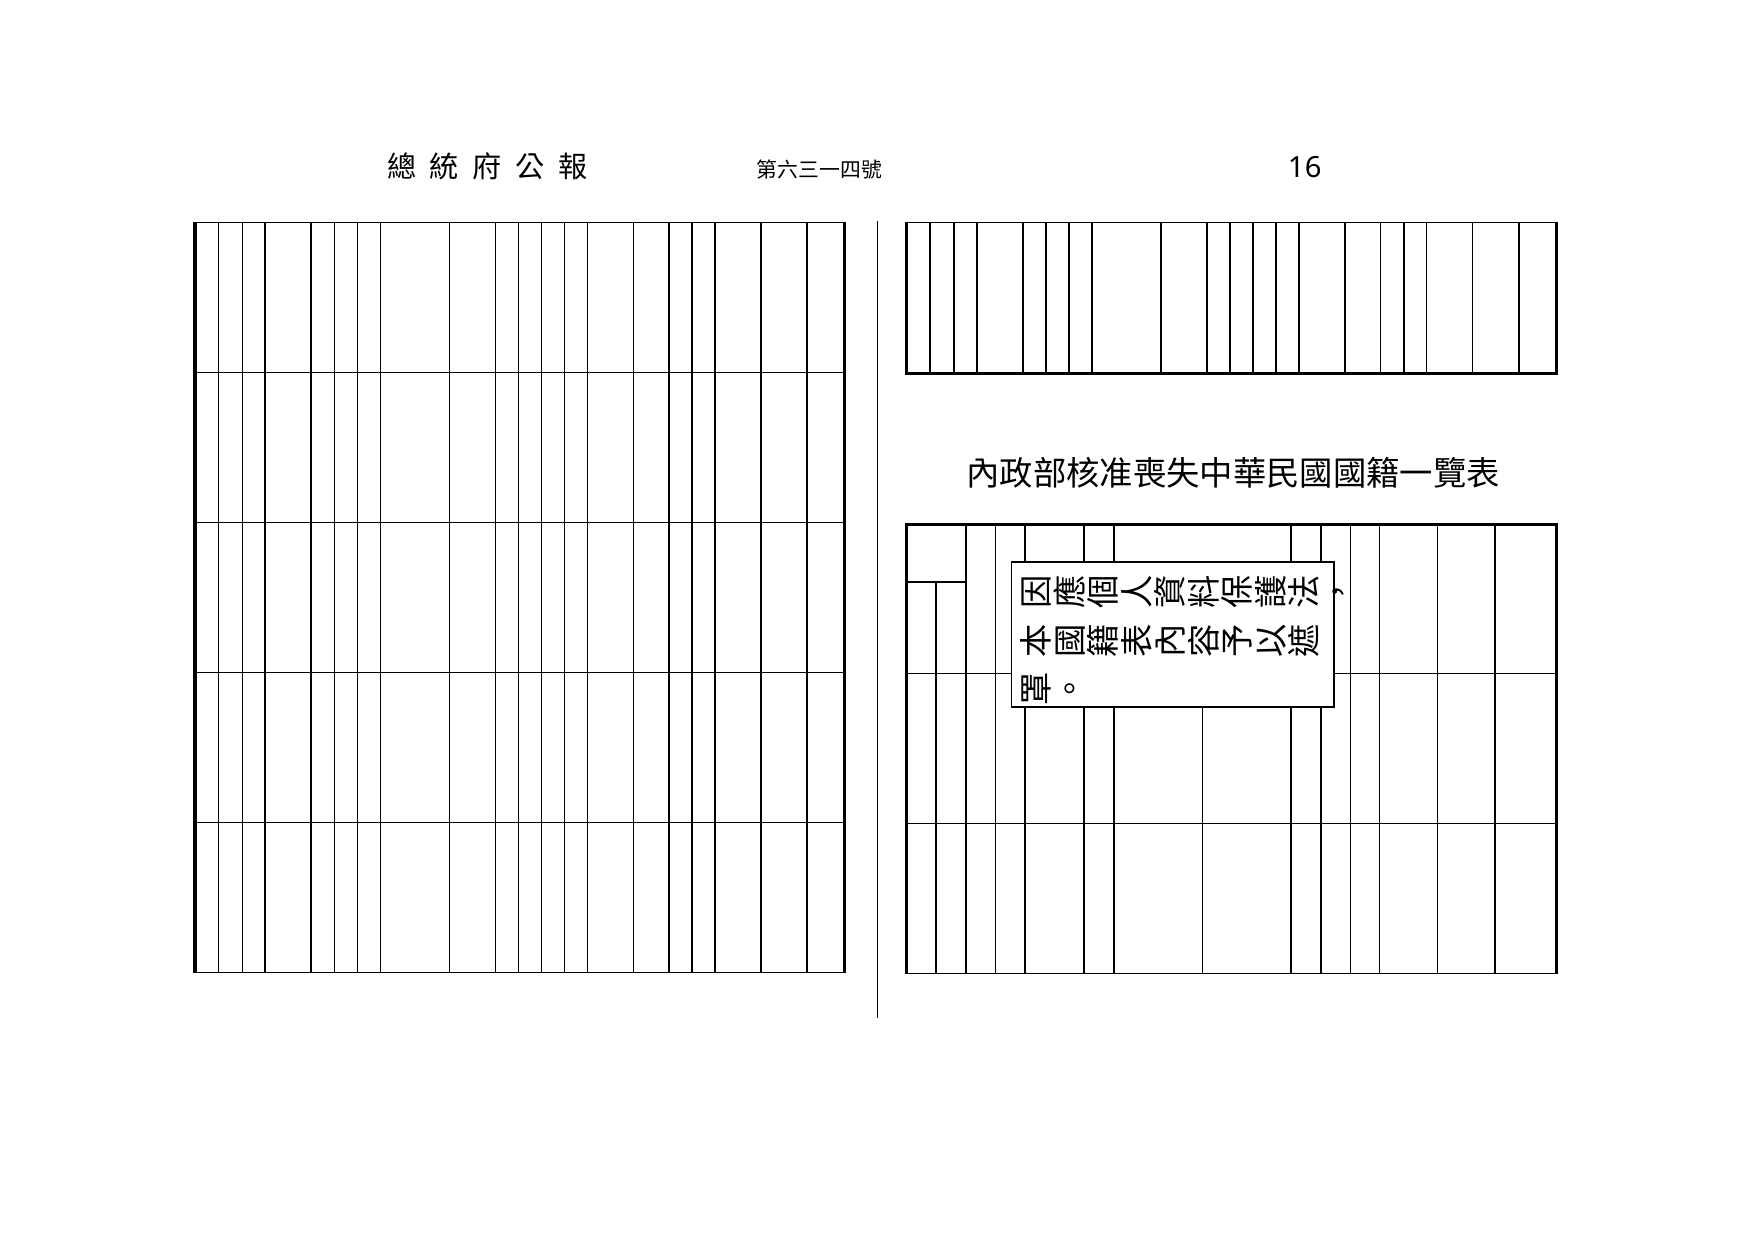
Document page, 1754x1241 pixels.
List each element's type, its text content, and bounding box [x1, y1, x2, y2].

table_cell [1026, 708, 1054, 823]
table_cell [519, 373, 541, 522]
table_cell [634, 823, 668, 972]
table_header [955, 223, 976, 372]
table_header [426, 223, 449, 372]
table_header [1026, 526, 1083, 561]
table_cell [1173, 708, 1202, 823]
table_header [1346, 223, 1380, 372]
table_cell [243, 523, 264, 672]
table_cell [716, 373, 738, 522]
table_header [1381, 223, 1403, 372]
table_header [1085, 526, 1113, 561]
table_cell [473, 373, 495, 522]
table_header [651, 223, 668, 372]
table_cell [219, 523, 242, 672]
table_cell [996, 824, 1024, 973]
table_header [197, 223, 218, 372]
table_cell [1380, 824, 1408, 973]
table_header [611, 223, 633, 372]
table_header [450, 223, 472, 372]
table_cell [266, 673, 288, 822]
table_cell [358, 673, 380, 822]
table_header [473, 223, 495, 372]
table_cell [519, 823, 541, 972]
table_header [1292, 526, 1320, 561]
table_cell [784, 523, 806, 672]
table_cell [967, 824, 995, 973]
table_cell [1438, 674, 1466, 823]
table_cell [738, 523, 760, 672]
table_cell [1115, 824, 1143, 973]
table_cell [1262, 708, 1290, 823]
table_cell [358, 523, 380, 672]
table_cell [808, 523, 843, 672]
table_header [978, 223, 1000, 372]
table_header [1115, 223, 1138, 372]
table_cell [266, 823, 288, 972]
table_cell [937, 824, 965, 973]
table_cell [1466, 824, 1494, 973]
table_cell [1438, 824, 1466, 973]
table_header [588, 223, 611, 372]
table_cell [1466, 674, 1494, 823]
table_header [1024, 223, 1045, 372]
table_cell [335, 523, 357, 672]
table_cell [197, 823, 218, 972]
table_cell [716, 673, 738, 822]
table_header [266, 223, 288, 372]
table_cell [381, 673, 403, 822]
table_header [288, 223, 310, 372]
table_cell [1203, 708, 1232, 823]
table_cell [1232, 708, 1262, 823]
table_header [1405, 223, 1426, 372]
table_cell [588, 523, 611, 672]
table_cell [1173, 824, 1202, 973]
table_header [1000, 223, 1022, 372]
table_cell [611, 523, 633, 672]
table_cell [996, 674, 1024, 823]
table_cell [312, 823, 334, 972]
table_cell [1055, 708, 1083, 823]
table_cell [450, 823, 472, 972]
table_cell [908, 583, 935, 673]
table_cell [784, 673, 806, 822]
table_cell [403, 523, 426, 672]
table_header [1277, 223, 1298, 372]
table_cell [403, 823, 426, 972]
table_header [996, 526, 1024, 673]
table_header [716, 223, 738, 372]
table_header [1380, 526, 1437, 673]
table_cell [808, 673, 843, 822]
table_cell [542, 523, 564, 672]
table_cell [266, 373, 288, 522]
table_header [1322, 526, 1350, 673]
table_cell [611, 823, 633, 972]
table_cell [243, 823, 264, 972]
table_cell [219, 823, 242, 972]
table_cell [1322, 674, 1350, 823]
table_cell [335, 673, 357, 822]
table_cell [808, 823, 843, 972]
table_cell [197, 673, 218, 822]
table_header [312, 223, 334, 372]
table_cell [219, 673, 242, 822]
table_cell [634, 673, 668, 822]
table_header [908, 526, 965, 581]
table_cell [381, 523, 403, 672]
table_cell [1292, 708, 1320, 823]
table_header [1351, 526, 1379, 673]
table_header [1162, 223, 1184, 372]
table_cell [1380, 674, 1408, 823]
table_header [219, 223, 242, 372]
table_cell [670, 373, 691, 522]
table_header [1070, 223, 1091, 372]
table_cell [1496, 674, 1524, 823]
table_header [967, 526, 995, 673]
table_cell [496, 673, 518, 822]
table_cell [738, 373, 760, 522]
table_cell [611, 373, 633, 522]
table_header [1093, 223, 1115, 372]
table_header [1450, 223, 1472, 372]
table_header [381, 223, 403, 372]
table_cell [335, 823, 357, 972]
table_cell [762, 373, 784, 522]
table_header [1208, 223, 1229, 372]
table_cell [381, 823, 403, 972]
table_cell [693, 373, 714, 522]
table_cell [542, 673, 564, 822]
table_cell [1351, 824, 1379, 973]
table_header [1254, 223, 1275, 372]
table_header [1322, 223, 1344, 372]
table_cell [450, 673, 472, 822]
table_header [1231, 223, 1252, 372]
table_cell [403, 373, 426, 522]
table_cell [403, 673, 426, 822]
table_cell [693, 523, 714, 672]
table_cell [473, 673, 495, 822]
table_cell [565, 523, 587, 672]
table_cell [1143, 708, 1173, 823]
table_header [542, 223, 564, 372]
table_cell [670, 673, 691, 822]
table_cell [1143, 824, 1173, 973]
table_header [1184, 223, 1206, 372]
table_cell [1115, 708, 1143, 823]
table_header [403, 223, 426, 372]
table_cell [1351, 674, 1379, 823]
table_cell [937, 583, 965, 673]
table_cell [243, 673, 264, 822]
table_cell [565, 673, 587, 822]
table_cell [670, 823, 691, 972]
table_header [1138, 223, 1160, 372]
table_cell [358, 823, 380, 972]
table_header [1496, 223, 1518, 372]
table_cell [1085, 708, 1113, 823]
table_cell [542, 823, 564, 972]
table_header [670, 223, 691, 372]
table_cell [738, 823, 760, 972]
table_cell [716, 523, 738, 672]
table_header [565, 223, 587, 372]
table_cell [588, 673, 611, 822]
table_cell [1496, 824, 1524, 973]
table_cell [519, 523, 541, 672]
table_header [1427, 223, 1450, 372]
table_cell [450, 523, 472, 672]
table_cell [1524, 674, 1555, 823]
table_header [1496, 526, 1555, 673]
table_cell [426, 823, 449, 972]
table_cell [716, 823, 738, 972]
table_cell [312, 373, 334, 522]
table_cell [473, 523, 495, 672]
table_cell [358, 373, 380, 522]
table_cell [908, 824, 935, 973]
table_cell [634, 523, 668, 672]
table_header [1473, 223, 1496, 372]
table_cell [381, 373, 403, 522]
table_cell [266, 523, 288, 672]
table_cell [426, 523, 449, 672]
table_cell [1026, 824, 1054, 973]
table_cell [1055, 824, 1083, 973]
table_header [931, 223, 953, 372]
table_cell [243, 373, 264, 522]
table_cell [288, 523, 310, 672]
table_cell [1262, 824, 1290, 973]
table_header [1300, 223, 1322, 372]
table_cell [670, 523, 691, 672]
table_header [738, 223, 760, 372]
table_cell [784, 823, 806, 972]
table_cell [312, 673, 334, 822]
table_cell [611, 673, 633, 822]
table_cell [426, 673, 449, 822]
table_cell [1203, 824, 1232, 973]
table_header [1047, 223, 1068, 372]
table_cell [565, 823, 587, 972]
table_cell [693, 823, 714, 972]
table_cell [288, 673, 310, 822]
table_cell [542, 373, 564, 522]
table_cell [762, 673, 784, 822]
table_cell [693, 673, 714, 822]
table_cell [588, 373, 611, 522]
table_cell [738, 673, 760, 822]
table_header [335, 223, 357, 372]
table_cell [496, 823, 518, 972]
table_cell [937, 674, 965, 823]
table_cell [197, 373, 218, 522]
table_cell [1232, 824, 1262, 973]
table_cell [762, 823, 784, 972]
table_cell [565, 373, 587, 522]
table_cell [1524, 824, 1555, 973]
table_cell [1322, 824, 1350, 973]
table_cell [588, 823, 611, 972]
table_cell [473, 823, 495, 972]
table_cell [197, 523, 218, 672]
table_header [519, 223, 541, 372]
table_header [634, 223, 651, 372]
table_cell [808, 373, 843, 522]
table_cell [496, 523, 518, 672]
table_header [784, 223, 806, 372]
table_cell [1408, 674, 1437, 823]
table_cell [519, 673, 541, 822]
table_cell [450, 373, 472, 522]
table_cell [967, 674, 995, 823]
table_header [1438, 526, 1494, 673]
table_header [693, 223, 714, 372]
text 內政部核准喪失中華民國國籍一覽表 [907, 387, 1559, 510]
table_cell [312, 523, 334, 672]
table_cell [1408, 824, 1437, 973]
table_header [908, 223, 929, 372]
table_header [1520, 223, 1555, 372]
table_cell [784, 373, 806, 522]
table_header [808, 223, 843, 372]
table_cell [335, 373, 357, 522]
table_cell [288, 373, 310, 522]
table_cell [496, 373, 518, 522]
table_cell [288, 823, 310, 972]
table_cell [1085, 824, 1113, 973]
table_cell [219, 373, 242, 522]
table_cell [426, 373, 449, 522]
table_header [1115, 526, 1290, 561]
table_header [496, 223, 518, 372]
table_header [762, 223, 784, 372]
table_cell [634, 373, 668, 522]
table_header [243, 223, 264, 372]
table_cell [762, 523, 784, 672]
table_cell [1292, 824, 1320, 973]
table_cell [908, 674, 935, 823]
table_header [358, 223, 380, 372]
